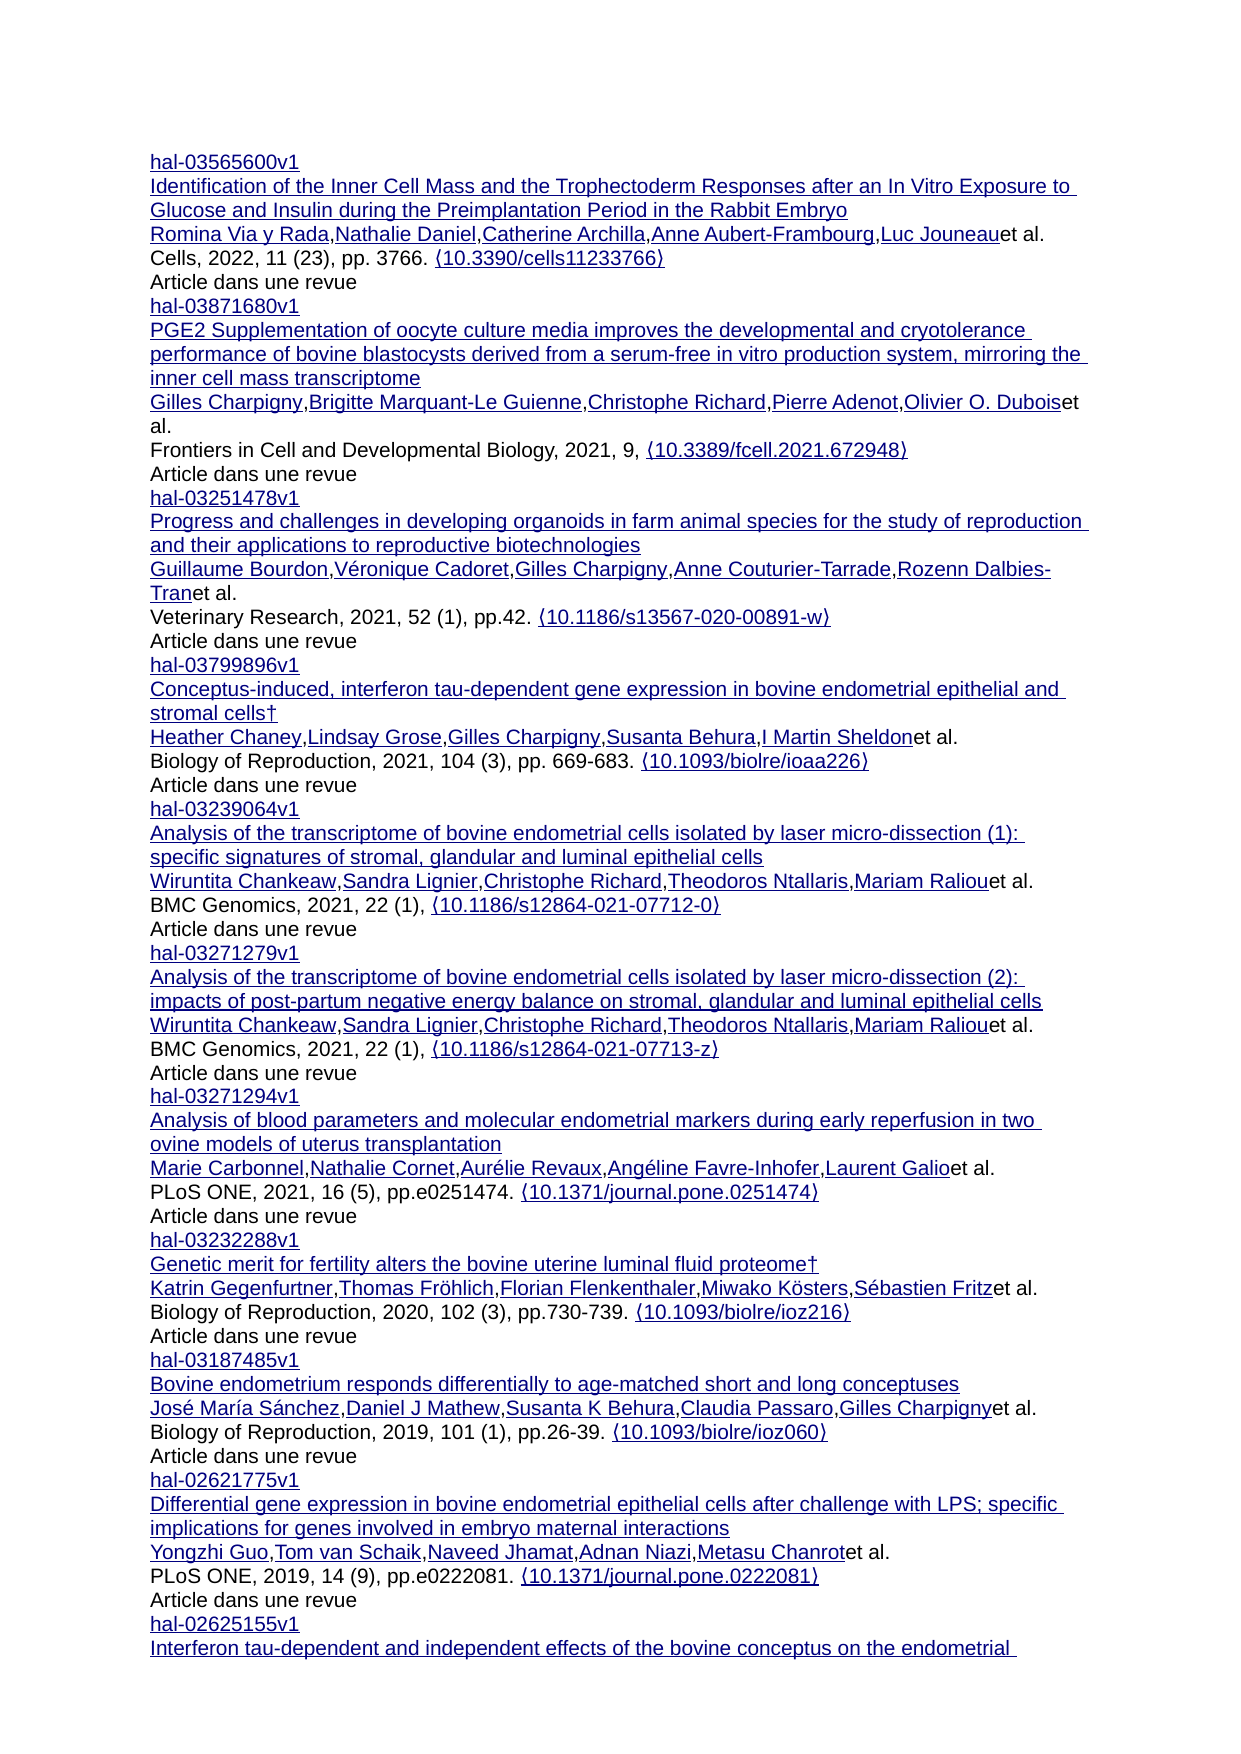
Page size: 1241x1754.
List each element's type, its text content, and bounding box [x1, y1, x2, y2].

table_cell Conceptus-induced, interferon tau-dependent gene expression in bovine endometrial epithelial and stromal cells† Heather Chaney,Lindsay Grose,Gilles Charpigny,Susanta Behura,I Martin Sheldonet al. Biology of Reproduction, 2021, 104 (3), pp. 669-683. ⟨10.1093/biolre/ioaa226⟩ Article dans une revue hal-03239064v1 [150, 677, 1090, 821]
table_cell hal-03565600v1 [150, 150, 1090, 174]
table_cell Progress and challenges in developing organoids in farm animal species for the study of reproduction and their applications to reproductive biotechnologies Guillaume Bourdon,Véronique Cadoret,Gilles Charpigny,Anne Couturier-Tarrade,Rozenn Dalbies-Tranet al. Veterinary Research, 2021, 52 (1), pp.42. ⟨10.1186/s13567-020-00891-w⟩ Article dans une revue hal-03799896v1 [150, 509, 1090, 677]
table_cell Analysis of the transcriptome of bovine endometrial cells isolated by laser micro-dissection (2): impacts of post-partum negative energy balance on stromal, glandular and luminal epithelial cells Wiruntita Chankeaw,Sandra Lignier,Christophe Richard,Theodoros Ntallaris,Mariam Raliouet al. BMC Genomics, 2021, 22 (1), ⟨10.1186/s12864-021-07713-z⟩ Article dans une revue hal-03271294v1 [150, 965, 1090, 1108]
table_cell Bovine endometrium responds differentially to age-matched short and long conceptuses José María Sánchez,Daniel J Mathew,Susanta K Behura,Claudia Passaro,Gilles Charpignyet al. Biology of Reproduction, 2019, 101 (1), pp.26-39. ⟨10.1093/biolre/ioz060⟩ Article dans une revue hal-02621775v1 [150, 1372, 1090, 1492]
table_cell Differential gene expression in bovine endometrial epithelial cells after challenge with LPS; specific implications for genes involved in embryo maternal interactions Yongzhi Guo,Tom van Schaik,Naveed Jhamat,Adnan Niazi,Metasu Chanrotet al. PLoS ONE, 2019, 14 (9), pp.e0222081. ⟨10.1371/journal.pone.0222081⟩ Article dans une revue hal-02625155v1 [150, 1492, 1090, 1635]
table_cell Genetic merit for fertility alters the bovine uterine luminal fluid proteome† Katrin Gegenfurtner,Thomas Fröhlich,Florian Flenkenthaler,Miwako Kösters,Sébastien Fritzet al. Biology of Reproduction, 2020, 102 (3), pp.730-739. ⟨10.1093/biolre/ioz216⟩ Article dans une revue hal-03187485v1 [150, 1252, 1090, 1372]
table_cell Analysis of the transcriptome of bovine endometrial cells isolated by laser micro-dissection (1): specific signatures of stromal, glandular and luminal epithelial cells Wiruntita Chankeaw,Sandra Lignier,Christophe Richard,Theodoros Ntallaris,Mariam Raliouet al. BMC Genomics, 2021, 22 (1), ⟨10.1186/s12864-021-07712-0⟩ Article dans une revue hal-03271279v1 [150, 821, 1090, 964]
table_cell PGE2 Supplementation of oocyte culture media improves the developmental and cryotolerance performance of bovine blastocysts derived from a serum-free in vitro production system, mirroring the inner cell mass transcriptome Gilles Charpigny,Brigitte Marquant-Le Guienne,Christophe Richard,Pierre Adenot,Olivier O. Duboiset al. Frontiers in Cell and Developmental Biology, 2021, 9, ⟨10.3389/fcell.2021.672948⟩ Article dans une revue hal-03251478v1 [150, 318, 1090, 509]
table_cell Interferon tau-dependent and independent effects of the bovine conceptus on the endometrial [150, 1635, 1090, 1659]
table_cell Analysis of blood parameters and molecular endometrial markers during early reperfusion in two ovine models of uterus transplantation Marie Carbonnel,Nathalie Cornet,Aurélie Revaux,Angéline Favre-Inhofer,Laurent Galioet al. PLoS ONE, 2021, 16 (5), pp.e0251474. ⟨10.1371/journal.pone.0251474⟩ Article dans une revue hal-03232288v1 [150, 1108, 1090, 1252]
table_cell Identification of the Inner Cell Mass and the Trophectoderm Responses after an In Vitro Exposure to Glucose and Insulin during the Preimplantation Period in the Rabbit Embryo Romina Via y Rada,Nathalie Daniel,Catherine Archilla,Anne Aubert-Frambourg,Luc Jouneauet al. Cells, 2022, 11 (23), pp. 3766. ⟨10.3390/cells11233766⟩ Article dans une revue hal-03871680v1 [150, 174, 1090, 318]
